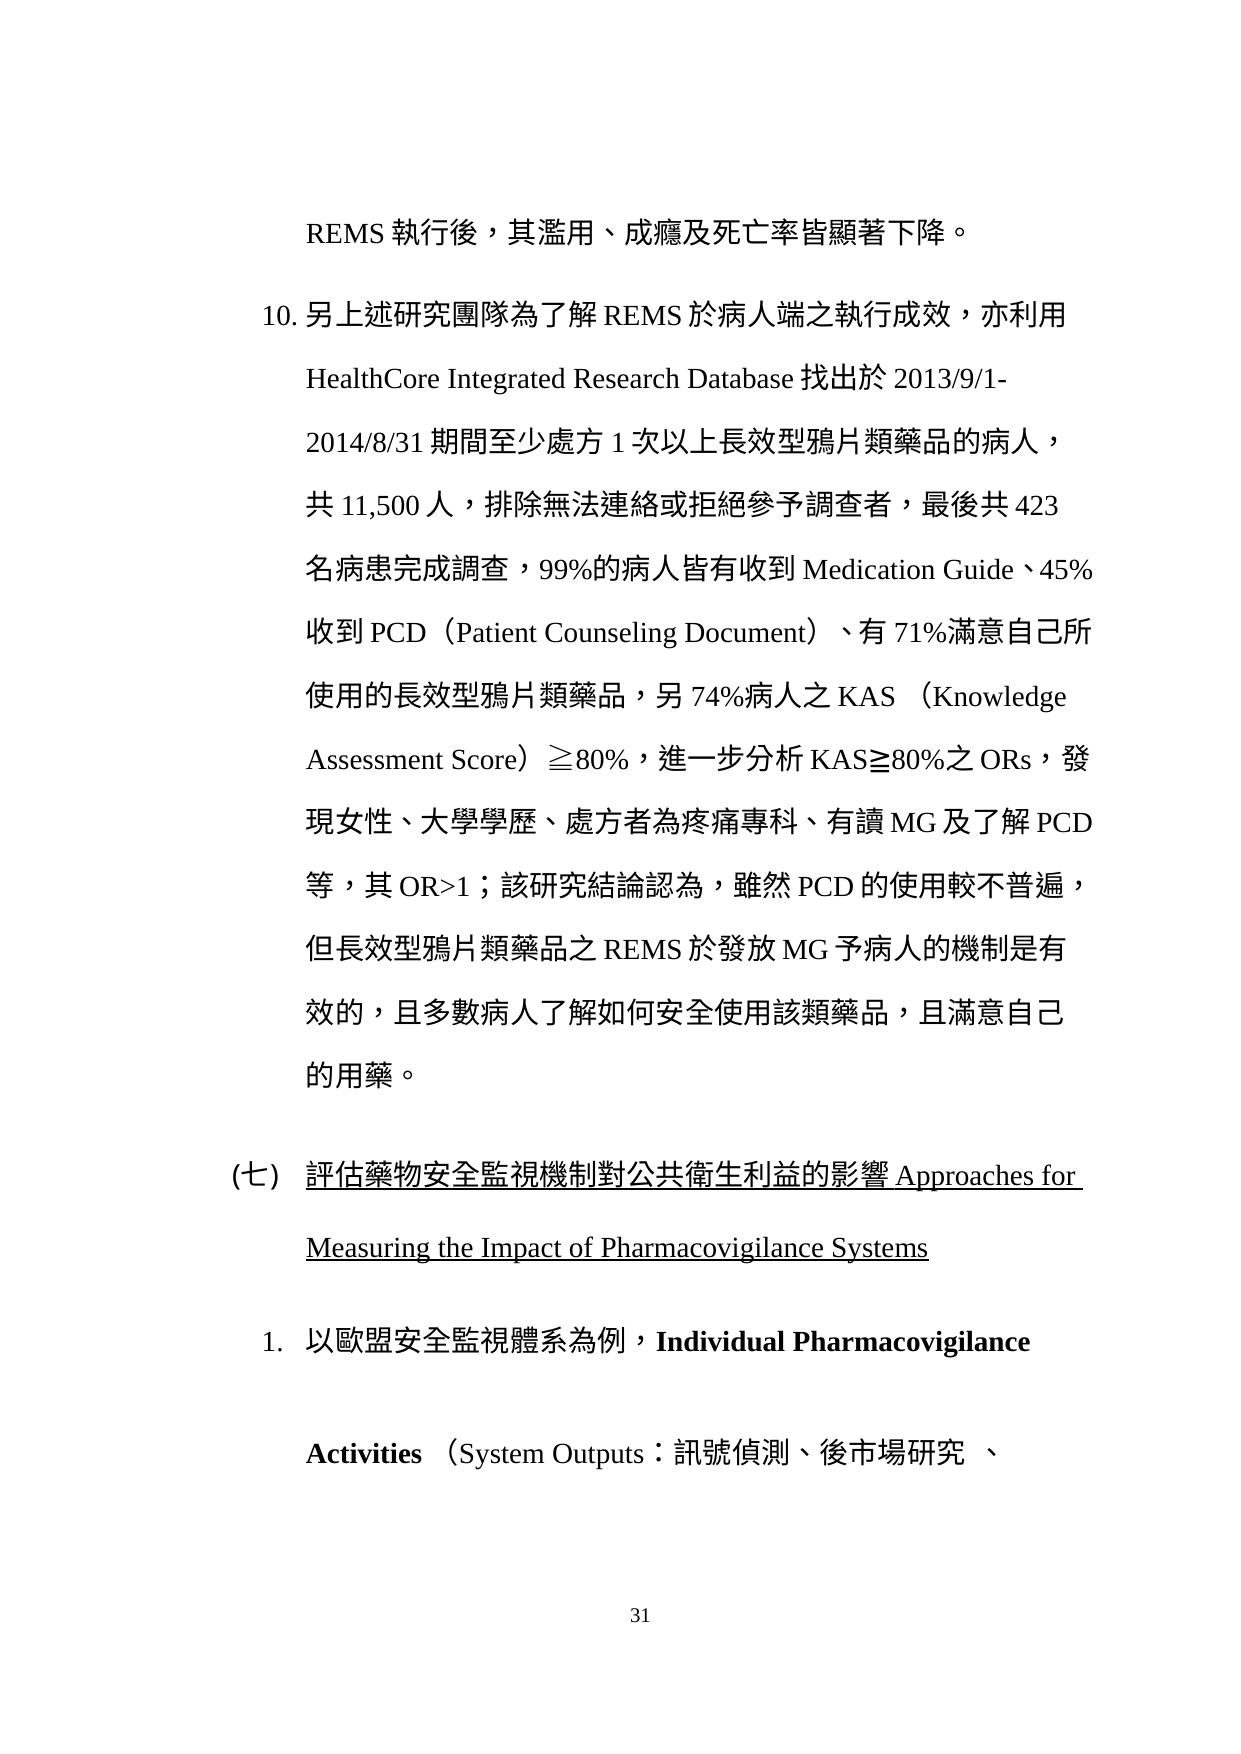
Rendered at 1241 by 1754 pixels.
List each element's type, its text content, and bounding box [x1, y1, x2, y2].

list 評估藥物安全監視機制對公共衛生利益的影響Approaches for Measuring the Impact of Pharmacovigilance Systems [232, 1135, 1093, 1266]
list 為瞭解執行REMS後，長效型鴉片類藥品於2005-2013年期間變化情形，HealthCore Inc.之研究團隊於會中報告藉由綜整各資料庫資訊，包含：醫院&急診看診情形→HealthCore claims, Medicaid、濫用個案數→RADARS Poison Center Program、濫用物質治療→濫用物質治療中心計畫、死亡率→各州Medical Examiner databases、成人及青少年濫用率→Surveys；結果發現，華盛頓州長效型鴉片類藥品（排除hydrocodone）之死亡率下降了39%、濫用個案數下降32% （短效型下降7%）、濫用率下降47% （短效型下降12%）；顯示長效型鴉片類藥品於REMS執行後，其濫用、成癮及死亡率皆顯著下降。 [261, 209, 1093, 252]
list 另上述研究團隊為了解REMS於病人端之執行成效，亦利用HealthCore Integrated Research Database找出於2013/9/1-2014/8/31期間至少處方1次以上長效型鴉片類藥品的病人，共11,500人，排除無法連絡或拒絕參予調查者，最後共423名病患完成調查，99%的病人皆有收到Medication Guide、45%收到PCD（Patient Counseling Document）、有71%滿意自己所使用的長效型鴉片類藥品，另74%病人之KAS （Knowledge Assessment Score）≧80%，進一步分析KAS≧80%之ORs，發現女性、大學學歷、處方者為疼痛專科、有讀MG及了解PCD等，其OR>1；該研究結論認為，雖然PCD的使用較不普遍，但長效型鴉片類藥品之REMS於發放MG予病人的機制是有效的，且多數病人了解如何安全使用該類藥品，且滿意自己的用藥。 [261, 292, 1093, 1095]
list 以歐盟安全監視體系為例，Individual Pharmacovigilance Activities （System Outputs：訊號偵測、後市場研究、PSURs）→Product-Specific （Regulatory Actions：仿單變更、醫療人員通知信函、停止販售）→Clinical Practice （Effectiveness of Regulatory Actions：利益相關對象包含病人、醫療照護者及藥廠等）→Overall System （Health Impacts：ADRs減少使醫療負擔減輕）。 [261, 1301, 1093, 1489]
